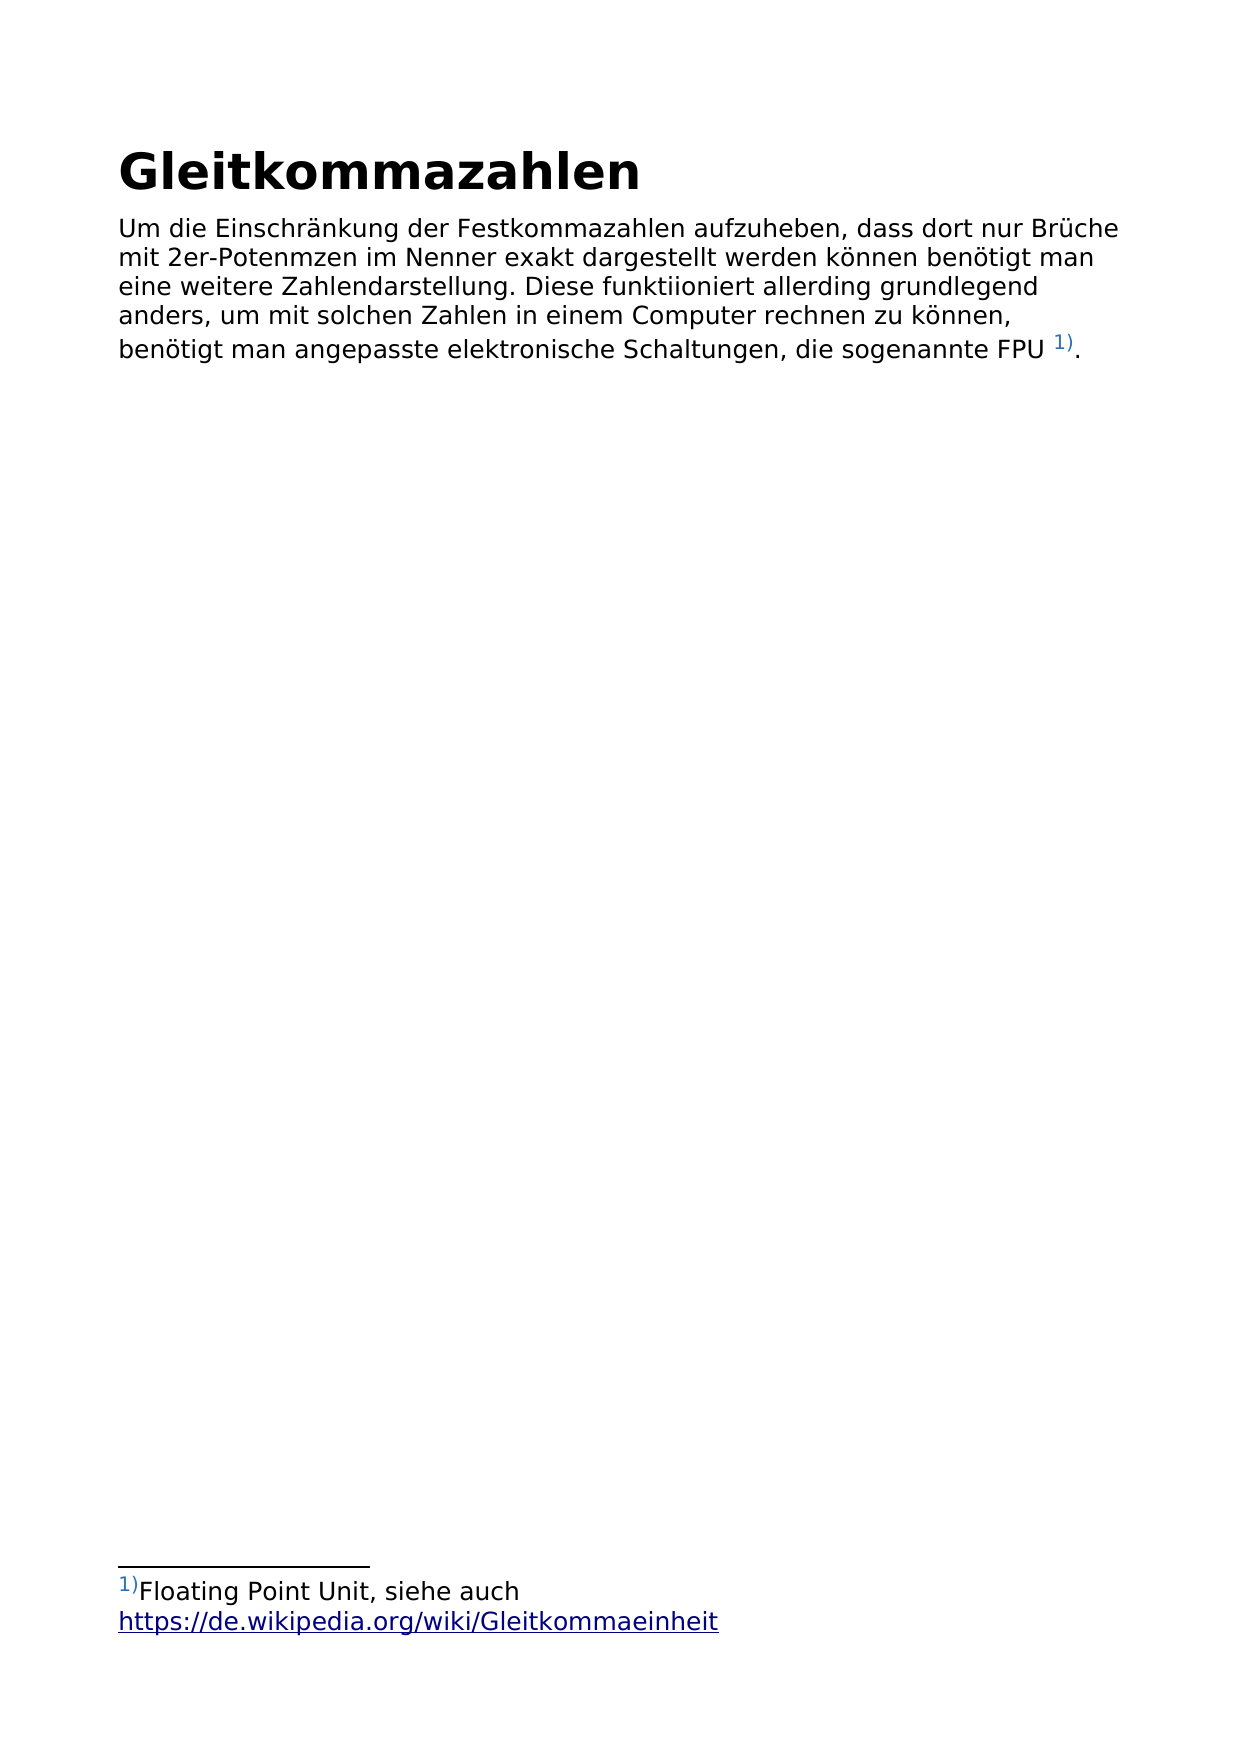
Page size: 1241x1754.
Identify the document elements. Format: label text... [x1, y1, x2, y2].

subtitle Gleitkommazahlen [118, 143, 1122, 201]
text Um die Einschränkung der Festkommazahlen aufzuheben, dass dort nur Brüche mit 2er-Potenmzen im Nenner exakt dargestellt werden können benötigt man eine weitere Zahlendarstellung. Diese funktiioniert allerding grundlegend anders, um mit solchen Zahlen in einem Computer rechnen zu können, benötigt man angepasste elektronische Schaltungen, die sogenannte FPU . [118, 214, 1122, 364]
text Floating Point Unit, siehe auch https://de.wikipedia.org/wiki/Gleitkommaeinheit [118, 1573, 1122, 1636]
